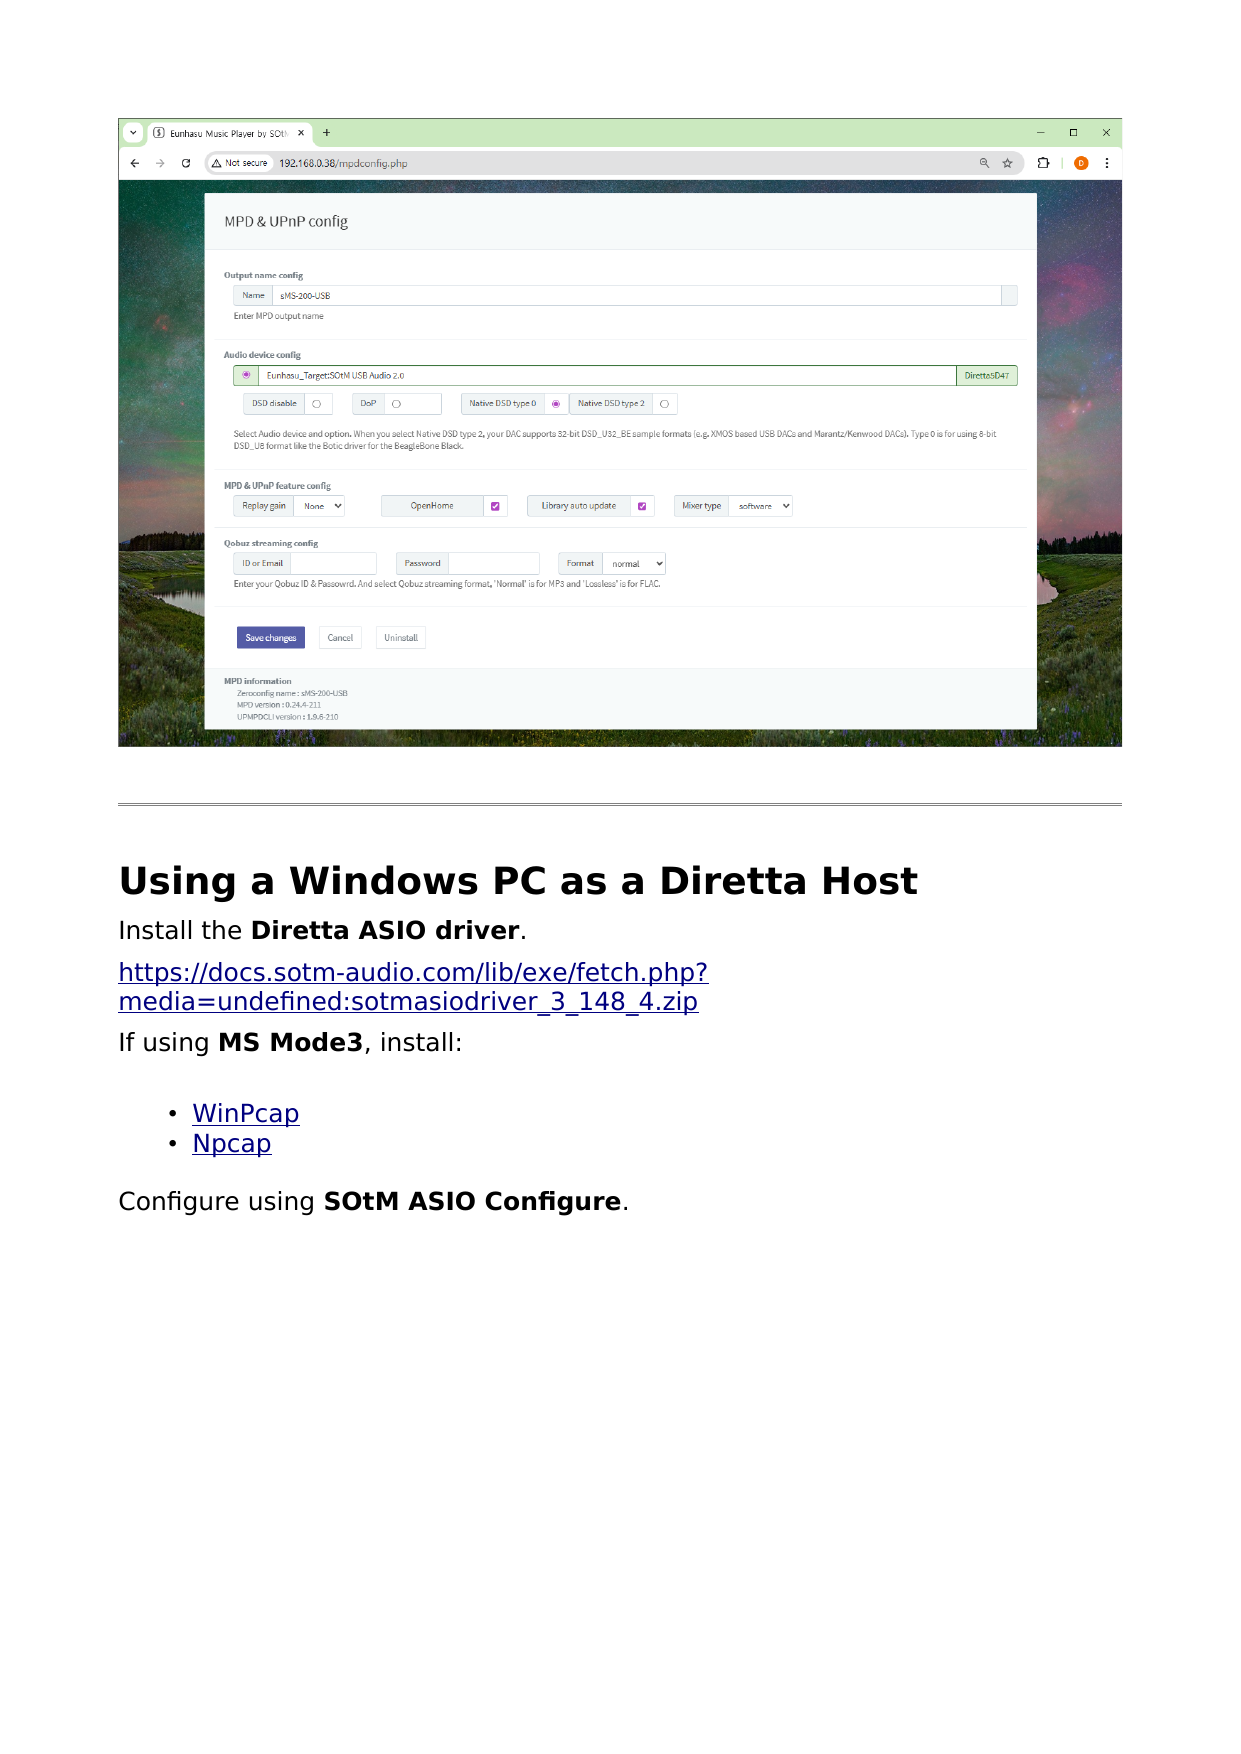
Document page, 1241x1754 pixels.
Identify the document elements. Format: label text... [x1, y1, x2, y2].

list WinPcap [177, 1100, 1122, 1129]
subtitle Using a Windows PC as a Diretta Host [118, 860, 1122, 903]
text https://docs.sotm-audio.com/lib/exe/fetch.php?media=undefined:sotmasiodriver_3_148_4.zip [118, 958, 1122, 1016]
text Install the Diretta ASIO driver. [118, 916, 1122, 945]
text Configure using SOtM ASIO Configure. [118, 1187, 1122, 1217]
text If using MS Mode3, install: [118, 1028, 1122, 1058]
list Npcap [177, 1129, 1122, 1158]
picture [118, 118, 1123, 747]
